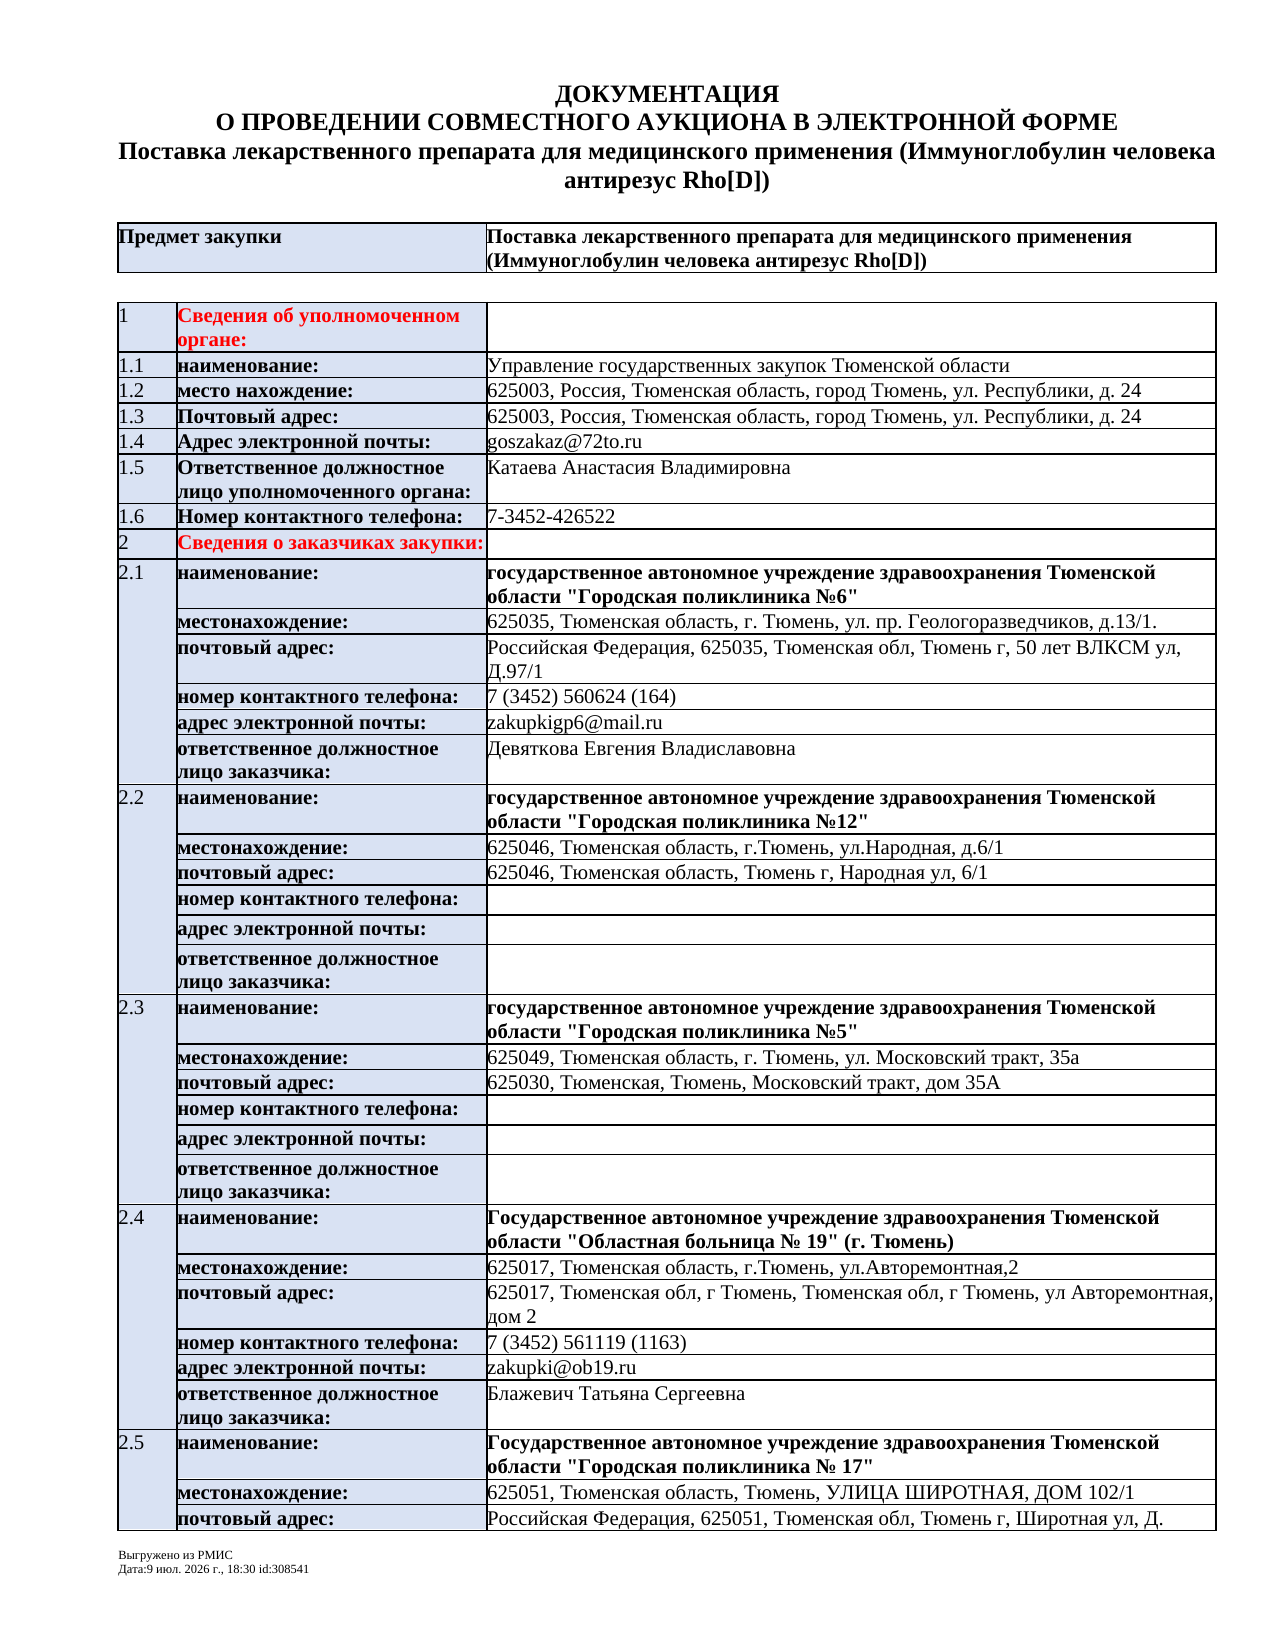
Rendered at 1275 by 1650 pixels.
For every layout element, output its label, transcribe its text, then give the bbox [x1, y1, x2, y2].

table_cell 625003, Россия, Тюменская область, город Тюмень, ул. Республики, д. 24 [488, 404, 1215, 428]
table_cell 625035, Тюменская область, г. Тюмень, ул. пр. Геологоразведчиков, д.13/1. [488, 609, 1215, 633]
table_cell адрес электронной почты: [178, 1126, 486, 1154]
table_cell 2.3 [119, 995, 176, 1203]
table_cell местонахождение: [178, 609, 486, 633]
table_header Поставка лекарственного препарата для медицинского применения (Иммуноглобулин человека антирезус Rho[D]) [487, 224, 1215, 272]
table_cell Катаева Анастасия Владимировна [488, 455, 1215, 503]
table_cell почтовый адрес: [178, 1070, 486, 1094]
table_cell наименование: [178, 560, 486, 608]
table_cell Блажевич Татьяна Сергеевна [488, 1381, 1215, 1429]
table_cell номер контактного телефона: [178, 886, 486, 914]
table_cell государственное автономное учреждение здравоохранения Тюменской области "Городская поликлиника №5" [488, 995, 1215, 1043]
table_cell goszakaz@72to.ru [488, 429, 1215, 453]
table_cell [488, 1126, 1215, 1154]
table_cell Девяткова Евгения Владиславовна [488, 735, 1215, 783]
table_cell ответственное должностное лицо заказчика: [178, 735, 486, 783]
table_cell [488, 1155, 1215, 1203]
table_cell 625051, Тюменская область, Тюмень, УЛИЦА ШИРОТНАЯ, ДОМ 102/1 [488, 1480, 1215, 1504]
table_cell почтовый адрес: [178, 635, 486, 683]
table_cell Сведения о заказчиках закупки: [178, 530, 486, 558]
table_cell 2.2 [119, 785, 176, 993]
table_cell [488, 945, 1215, 993]
table_cell [488, 1096, 1215, 1124]
table_cell почтовый адрес: [178, 1280, 486, 1328]
table_cell 7 (3452) 560624 (164) [488, 684, 1215, 708]
table_cell 1.3 [119, 404, 176, 428]
table_cell 1.5 [119, 455, 176, 503]
table_cell адрес электронной почты: [178, 710, 486, 734]
table_cell 625049, Тюменская область, г. Тюмень, ул. Московский тракт, 35а [488, 1045, 1215, 1069]
table_cell 625046, Тюменская область, Тюмень г, Народная ул, 6/1 [488, 860, 1215, 884]
table_cell местонахождение: [178, 835, 486, 859]
text О ПРОВЕДЕНИИ СОВМЕСТНОГО АУКЦИОНА В ЭЛЕКТРОННОЙ ФОРМЕ [118, 107, 1216, 136]
table_header Сведения об уполномоченном органе: [178, 303, 486, 351]
table_header Предмет закупки [119, 224, 486, 272]
table_cell Управление государственных закупок Тюменской области [488, 353, 1215, 377]
table_cell ответственное должностное лицо заказчика: [178, 1155, 486, 1203]
table_cell zakupki@ob19.ru [488, 1355, 1215, 1379]
table_cell 7 (3452) 561119 (1163) [488, 1330, 1215, 1354]
table_cell 625030, Тюменская, Тюмень, Московский тракт, дом 35А [488, 1070, 1215, 1094]
table_cell адрес электронной почты: [178, 1355, 486, 1379]
table_cell ответственное должностное лицо заказчика: [178, 1381, 486, 1429]
table_header 1 [119, 303, 176, 351]
table_cell 625017, Тюменская обл, г Тюмень, Тюменская обл, г Тюмень, ул Авторемонтная, дом 2 [488, 1280, 1215, 1328]
table_cell адрес электронной почты: [178, 916, 486, 944]
table_cell 625046, Тюменская область, г.Тюмень, ул.Народная, д.6/1 [488, 835, 1215, 859]
table_cell номер контактного телефона: [178, 1096, 486, 1124]
table_cell 1.6 [119, 504, 176, 528]
table_cell 2 [119, 530, 176, 558]
table_cell 625017, Тюменская область, г.Тюмень, ул.Авторемонтная,2 [488, 1255, 1215, 1279]
table_cell наименование: [178, 353, 486, 377]
table_cell наименование: [178, 995, 486, 1043]
table_header [488, 303, 1215, 351]
table_cell почтовый адрес: [178, 860, 486, 884]
text Поставка лекарственного препарата для медицинского применения (Иммуноглобулин человека антирезус Rho[D]) [118, 136, 1216, 194]
table_cell 1.1 [119, 353, 176, 377]
table_cell Ответственное должностное лицо уполномоченного органа: [178, 455, 486, 503]
table_cell местонахождение: [178, 1045, 486, 1069]
table_cell 7-3452-426522 [488, 504, 1215, 528]
table_cell zakupkigp6@mail.ru [488, 710, 1215, 734]
table_cell [488, 916, 1215, 944]
table_cell Российская Федерация, 625035, Тюменская обл, Тюмень г, 50 лет ВЛКСМ ул, Д.97/1 [488, 635, 1215, 683]
table_cell Почтовый адрес: [178, 404, 486, 428]
table_cell 2.1 [119, 560, 176, 783]
table_cell 625003, Россия, Тюменская область, город Тюмень, ул. Республики, д. 24 [488, 378, 1215, 402]
table_cell место нахождение: [178, 378, 486, 402]
table_cell номер контактного телефона: [178, 684, 486, 708]
table_cell Номер контактного телефона: [178, 504, 486, 528]
table_cell Российская Федерация, 625051, Тюменская обл, Тюмень г, Широтная ул, Д. [488, 1505, 1215, 1529]
text ДОКУМЕНТАЦИЯ [118, 79, 1216, 107]
table_cell 1.4 [119, 429, 176, 453]
table_cell [488, 530, 1215, 558]
table_cell государственное автономное учреждение здравоохранения Тюменской области "Городская поликлиника №6" [488, 560, 1215, 608]
table_cell местонахождение: [178, 1255, 486, 1279]
table_cell [488, 886, 1215, 914]
table_cell наименование: [178, 1430, 486, 1478]
table_cell 2.4 [119, 1205, 176, 1429]
table_cell местонахождение: [178, 1480, 486, 1504]
table_cell Государственное автономное учреждение здравоохранения Тюменской области "Городская поликлиника № 17" [488, 1430, 1215, 1478]
table_cell Государственное автономное учреждение здравоохранения Тюменской области "Областная больница № 19" (г. Тюмень) [488, 1205, 1215, 1253]
table_cell наименование: [178, 785, 486, 833]
table_cell ответственное должностное лицо заказчика: [178, 945, 486, 993]
table_cell государственное автономное учреждение здравоохранения Тюменской области "Городская поликлиника №12" [488, 785, 1215, 833]
table_cell 2.5 [119, 1430, 176, 1529]
table_cell Адрес электронной почты: [178, 429, 486, 453]
table_cell 1.2 [119, 378, 176, 402]
table_cell почтовый адрес: [178, 1505, 486, 1529]
table_cell номер контактного телефона: [178, 1330, 486, 1354]
table_cell наименование: [178, 1205, 486, 1253]
